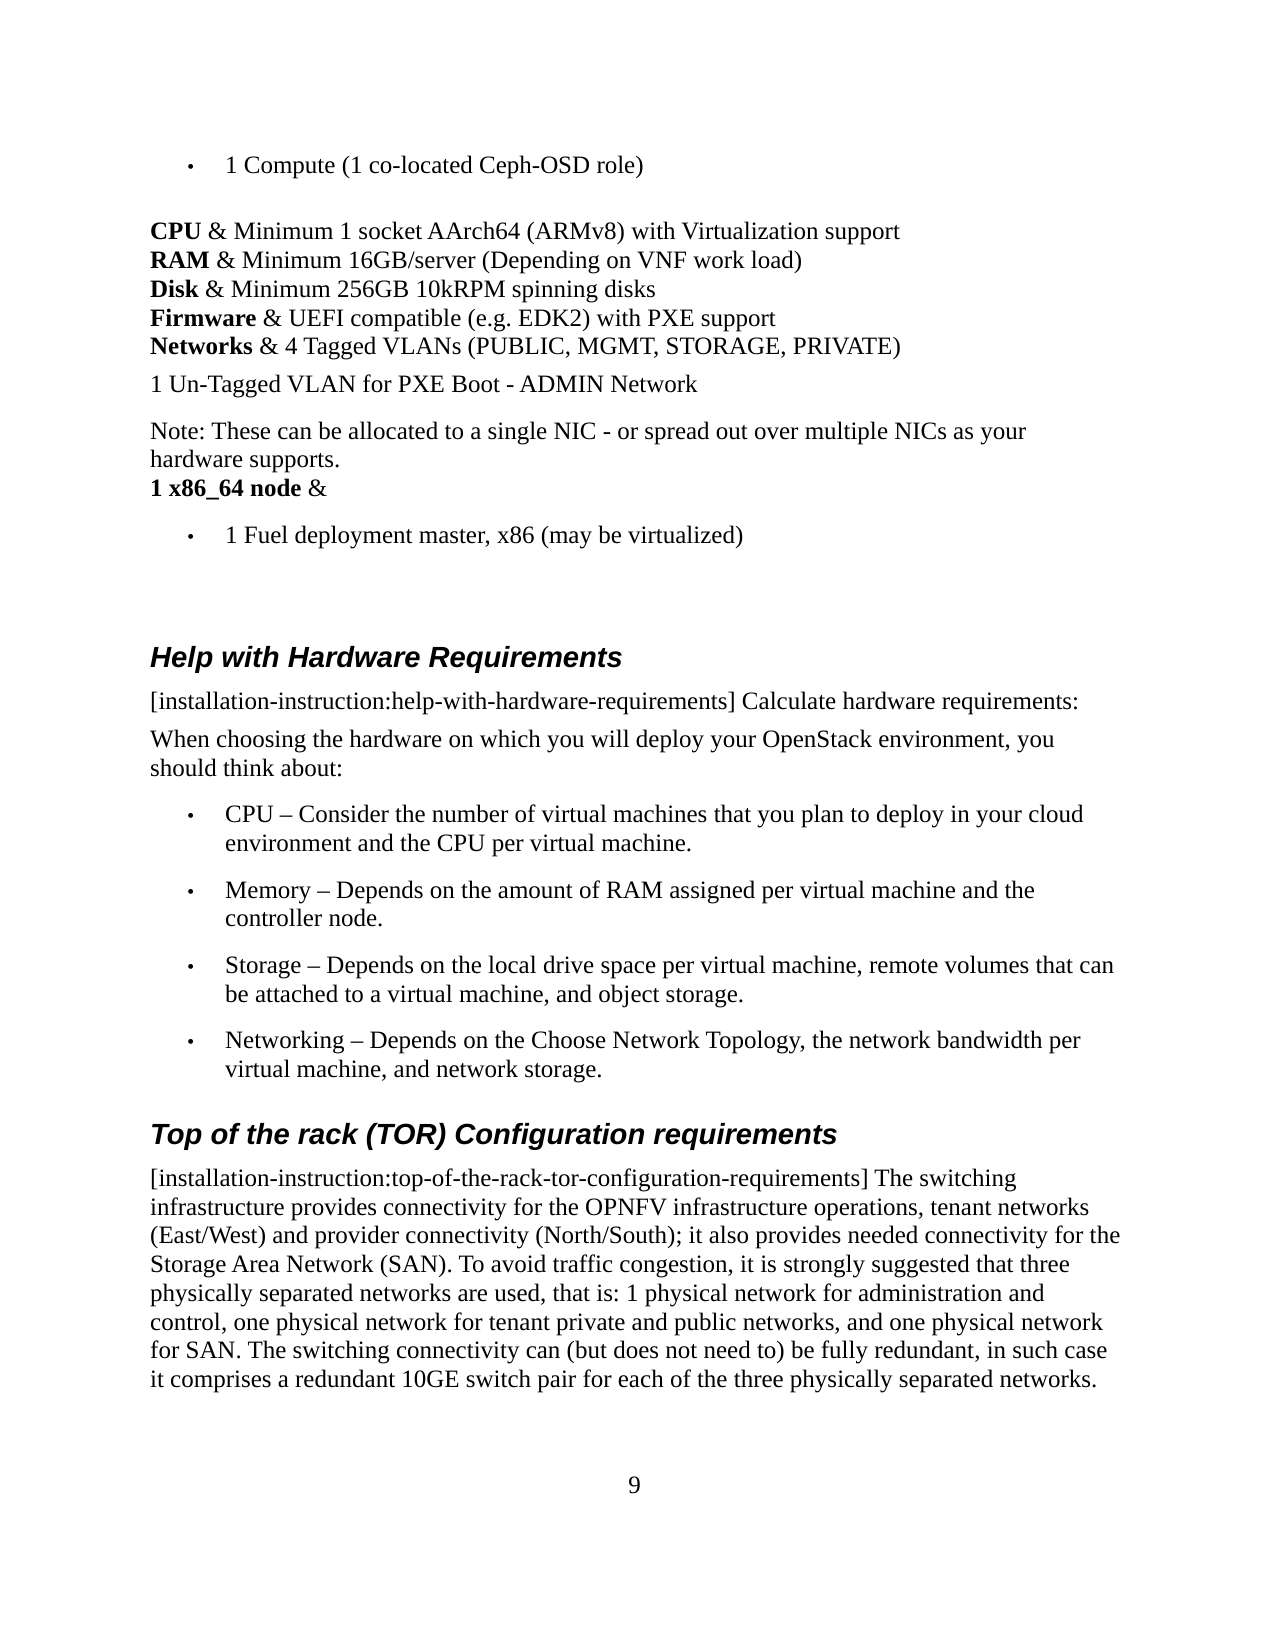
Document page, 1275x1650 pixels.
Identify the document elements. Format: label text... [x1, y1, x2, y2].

text CPU & Minimum 1 socket AArch64 (ARMv8) with Virtualization support RAM & Minimum 16GB/server (Depending on VNF work load) Disk & Minimum 256GB 10kRPM spinning disks Firmware & UEFI compatible (e.g. EDK2) with PXE support Networks & 4 Tagged VLANs (PUBLIC, MGMT, STORAGE, PRIVATE) [150, 188, 1125, 360]
list 1 Compute (1 co-located Ceph-OSD role) [187, 150, 1125, 179]
subtitle Help with Hardware Requirements [150, 640, 1125, 674]
list 1 Fuel deployment master, x86 (may be virtualized) [187, 520, 1125, 549]
text When choosing the hardware on which you will deploy your OpenStack environment, you should think about: [150, 724, 1125, 781]
text 1 Un-Tagged VLAN for PXE Boot - ADMIN Network [150, 369, 1125, 398]
subtitle Top of the rack (TOR) Configuration requirements [150, 1117, 1125, 1151]
list Memory – Depends on the amount of RAM assigned per virtual machine and the controller node. [187, 875, 1125, 932]
list Networking – Depends on the Choose Network Topology, the network bandwidth per virtual machine, and network storage. [187, 1026, 1125, 1083]
list CPU – Consider the number of virtual machines that you plan to deploy in your cloud environment and the CPU per virtual machine. [187, 799, 1125, 857]
list Storage – Depends on the local drive space per virtual machine, remote volumes that can be attached to a virtual machine, and object storage. [187, 950, 1125, 1008]
text Note: These can be allocated to a single NIC - or spread out over multiple NICs as your hardware supports. 1 x86_64 node & [150, 416, 1125, 502]
text [installation-instruction:help-with-hardware-requirements] Calculate hardware requirements: [150, 686, 1125, 715]
text [installation-instruction:top-of-the-rack-tor-configuration-requirements] The switching infrastructure provides connectivity for the OPNFV infrastructure operations, tenant networks (East/West) and provider connectivity (North/South); it also provides needed connectivity for the Storage Area Network (SAN). To avoid traffic congestion, it is strongly suggested that three physically separated networks are used, that is: 1 physical network for administration and control, one physical network for tenant private and public networks, and one physical network for SAN. The switching connectivity can (but does not need to) be fully redundant, in such case it comprises a redundant 10GE switch pair for each of the three physically separated networks. [150, 1163, 1125, 1393]
